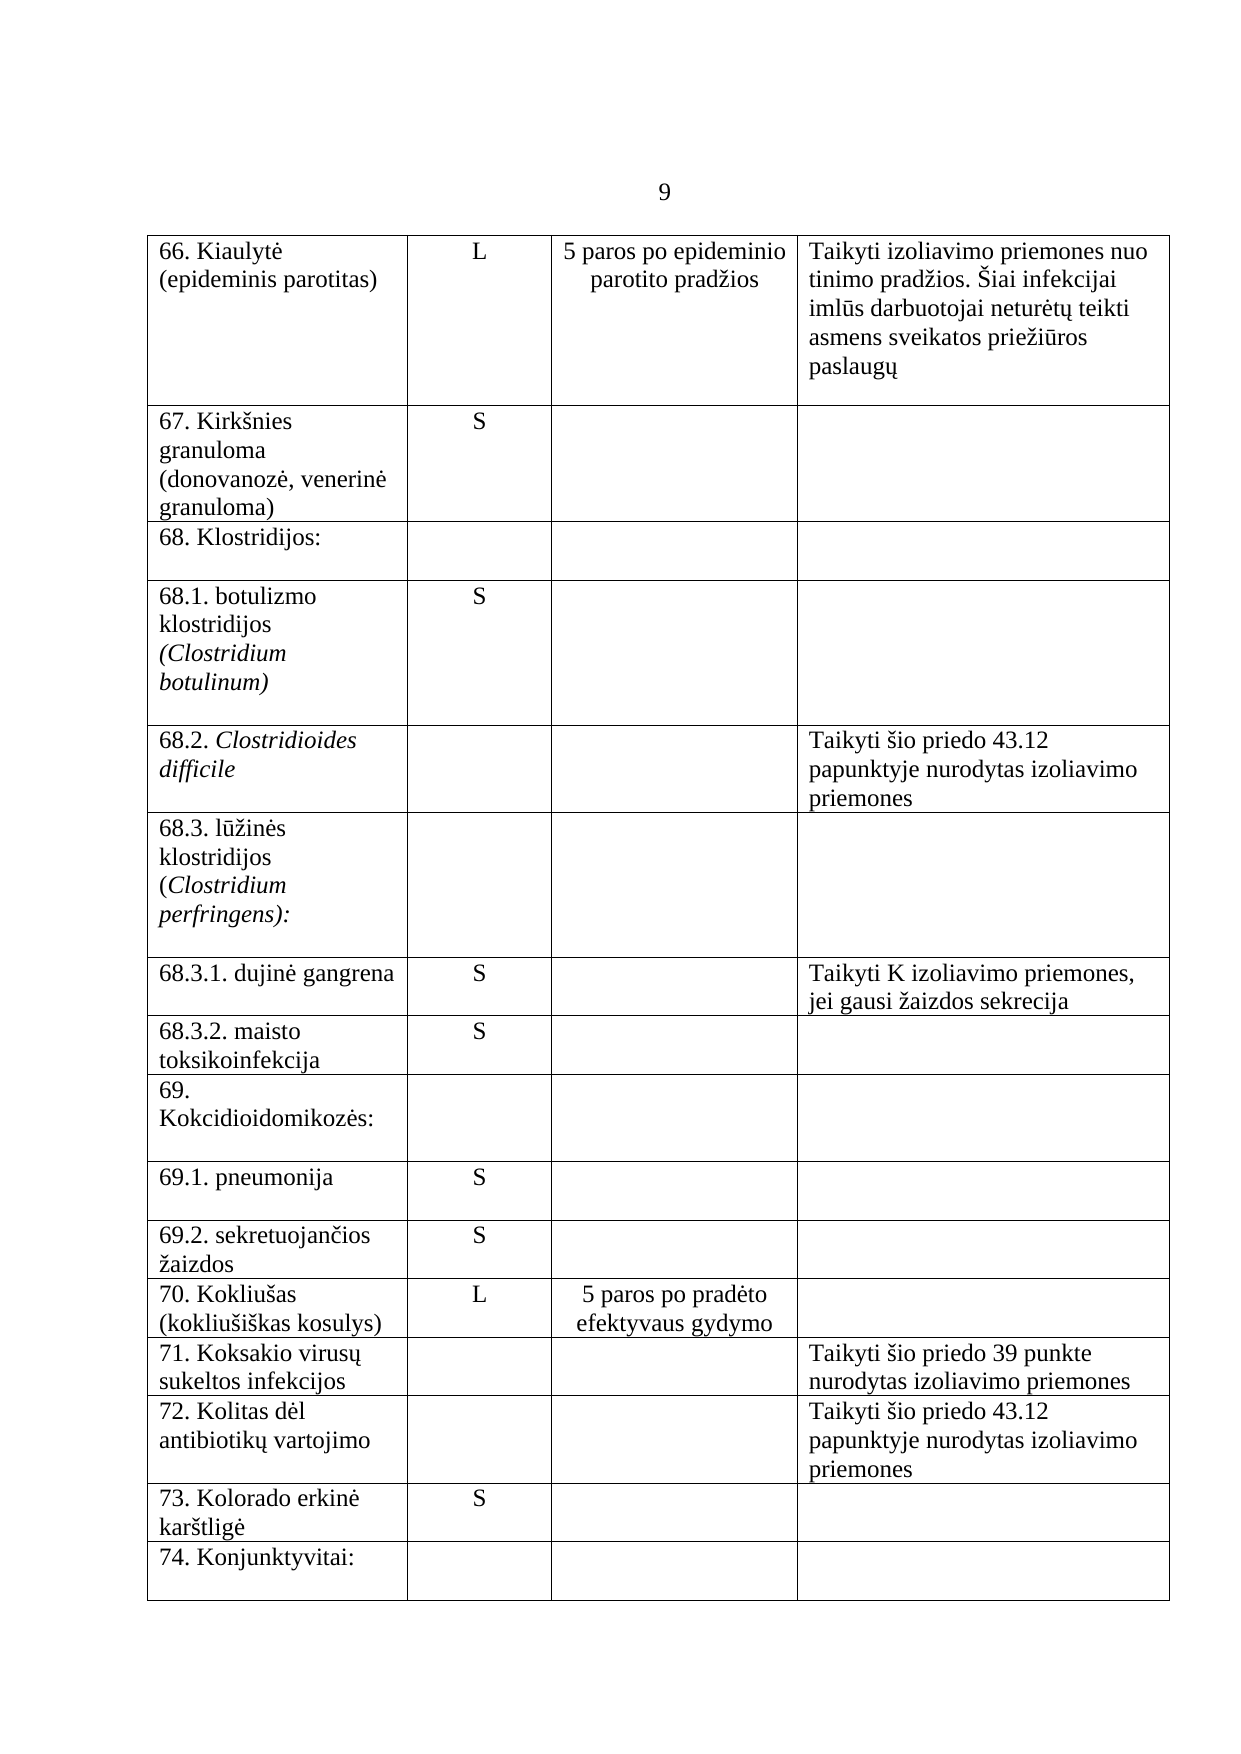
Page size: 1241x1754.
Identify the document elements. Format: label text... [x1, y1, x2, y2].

table_cell 73. Kolorado erkinė karštligė [148, 1484, 407, 1541]
table_cell 66. Kiaulytė (epideminis parotitas) [148, 236, 407, 405]
table_cell [408, 1542, 551, 1599]
table_cell 71. Koksakio virusų sukeltos infekcijos [148, 1338, 407, 1395]
table_cell 74. Konjunktyvitai: [148, 1542, 407, 1599]
table_cell [552, 1338, 797, 1395]
table_cell [552, 406, 797, 521]
table_cell 5 paros po pradėto efektyvaus gydymo [552, 1279, 797, 1337]
table_cell [798, 406, 1169, 521]
table_cell [552, 1162, 797, 1219]
table_cell [552, 1542, 797, 1599]
table_cell 68.2. Clostridioides difficile [148, 726, 407, 812]
table_cell S [408, 1221, 551, 1278]
table_cell 69. Kokcidioidomikozės: [148, 1075, 407, 1161]
table_cell 67. Kirkšnies granuloma (donovanozė, venerinė granuloma) [148, 406, 407, 521]
table_cell S [408, 581, 551, 724]
table_cell [798, 1075, 1169, 1161]
table_cell 69.1. pneumonija [148, 1162, 407, 1219]
table_cell [552, 1396, 797, 1482]
table_cell [552, 1016, 797, 1074]
table_cell [552, 581, 797, 724]
table_cell [408, 813, 551, 957]
table_cell [798, 1162, 1169, 1219]
table_cell [798, 1542, 1169, 1599]
table_cell [798, 1279, 1169, 1337]
table_cell 69.2. sekretuojančios žaizdos [148, 1221, 407, 1278]
table_cell S [408, 1016, 551, 1074]
table_cell [408, 1396, 551, 1482]
table_cell [552, 522, 797, 580]
table_cell L [408, 236, 551, 405]
table_cell 72. Kolitas dėl antibiotikų vartojimo [148, 1396, 407, 1482]
table_cell L [408, 1279, 551, 1337]
table_cell [552, 726, 797, 812]
table_cell Taikyti šio priedo 43.12 papunktyje nurodytas izoliavimo priemones [798, 1396, 1169, 1482]
table_cell [552, 1221, 797, 1278]
table_cell 68. Klostridijos: [148, 522, 407, 580]
table_cell Taikyti šio priedo 43.12 papunktyje nurodytas izoliavimo priemones [798, 726, 1169, 812]
table_cell 70. Kokliušas (kokliušiškas kosulys) [148, 1279, 407, 1337]
table_cell 68.3.1. dujinė gangrena [148, 958, 407, 1015]
table_cell [408, 522, 551, 580]
table_cell [798, 1016, 1169, 1074]
table_cell [552, 958, 797, 1015]
table_cell [798, 1484, 1169, 1541]
table_cell Taikyti šio priedo 39 punkte nurodytas izoliavimo priemones [798, 1338, 1169, 1395]
table_cell S [408, 1162, 551, 1219]
table_cell 68.1. botulizmo klostridijos (Clostridium botulinum) [148, 581, 407, 724]
table_cell S [408, 958, 551, 1015]
table_cell [552, 813, 797, 957]
table_cell [798, 1221, 1169, 1278]
table_cell [798, 522, 1169, 580]
table_cell [408, 726, 551, 812]
table_cell [798, 813, 1169, 957]
table_cell [798, 581, 1169, 724]
table_cell [408, 1338, 551, 1395]
table_cell 68.3. lūžinės klostridijos (Clostridium perfringens): [148, 813, 407, 957]
table_cell [552, 1075, 797, 1161]
table_cell [408, 1075, 551, 1161]
table_cell 5 paros po epideminio parotito pradžios [552, 236, 797, 405]
table_cell S [408, 406, 551, 521]
table_cell Taikyti izoliavimo priemones nuo tinimo pradžios. Šiai infekcijai imlūs darbuotojai neturėtų teikti asmens sveikatos priežiūros paslaugų [798, 236, 1169, 405]
table_cell [552, 1484, 797, 1541]
table_cell S [408, 1484, 551, 1541]
table_cell Taikyti K izoliavimo priemones, jei gausi žaizdos sekrecija [798, 958, 1169, 1015]
table_cell 68.3.2. maisto toksikoinfekcija [148, 1016, 407, 1074]
